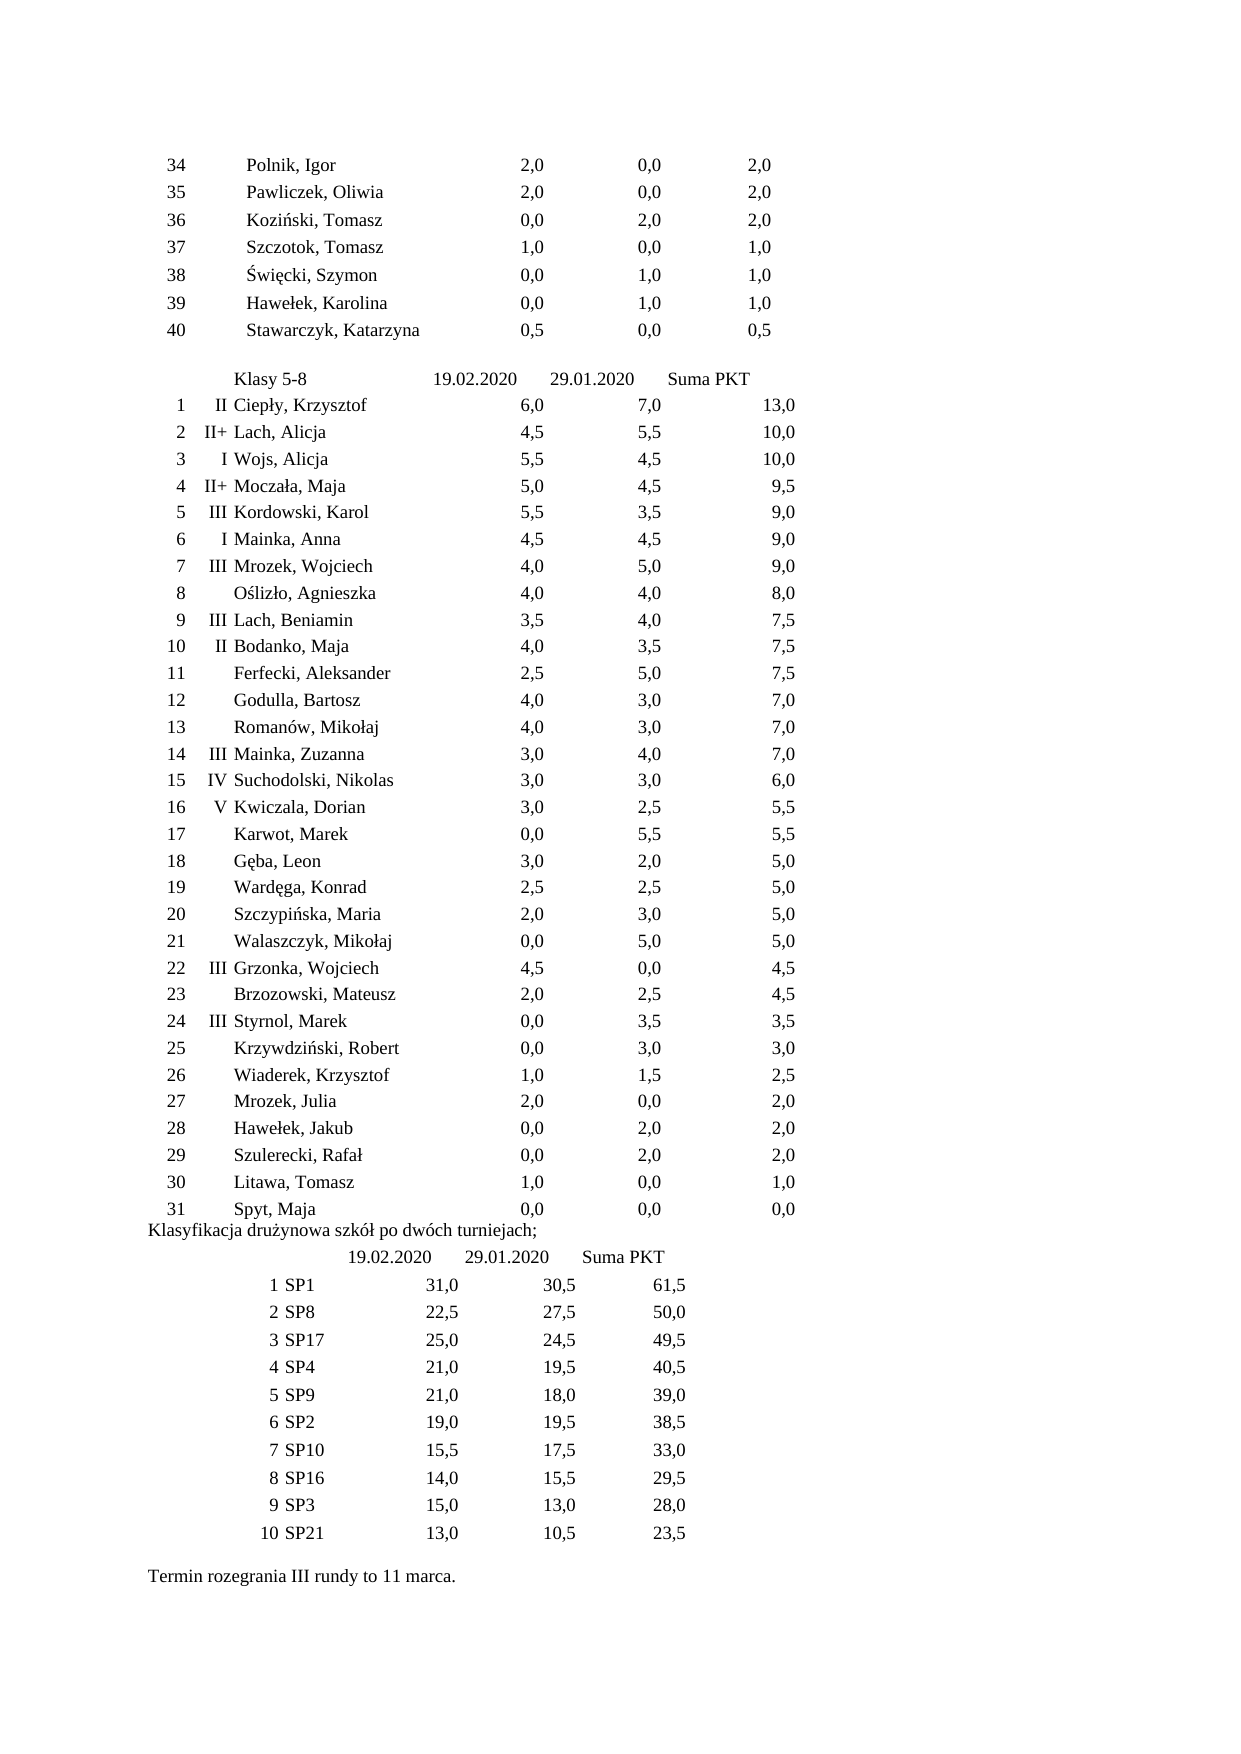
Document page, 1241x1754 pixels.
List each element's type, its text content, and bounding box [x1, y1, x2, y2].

table_cell Brzozowski, Mateusz [230, 978, 429, 1005]
table_cell [189, 1166, 230, 1192]
table_cell 22,5 [344, 1295, 461, 1323]
table_header Suma PKT [579, 1241, 689, 1267]
table_cell Spyt, Maja [230, 1192, 429, 1219]
table_cell 14 [145, 737, 188, 764]
table_cell 5,5 [664, 791, 798, 817]
table_cell 4,0 [547, 603, 664, 630]
table_header 29.01.2020 [547, 363, 664, 389]
table_cell [774, 203, 827, 230]
table_cell 7,0 [664, 737, 798, 764]
table_cell 5,0 [664, 925, 798, 951]
table_cell Walaszczyk, Mikołaj [230, 925, 429, 951]
table_cell SP3 [281, 1488, 344, 1516]
table_cell 13,0 [461, 1488, 579, 1516]
table_cell Godulla, Bartosz [230, 684, 429, 710]
table_cell 0,0 [664, 1192, 798, 1219]
table_cell 0,0 [430, 286, 547, 313]
table_cell [189, 1059, 230, 1085]
table_header Klasy 5-8 [230, 363, 429, 389]
table_cell 2,5 [430, 871, 547, 898]
table_cell 30,5 [461, 1268, 579, 1295]
table_cell 9,0 [664, 523, 798, 550]
table_cell 4,5 [547, 470, 664, 496]
table_cell 8 [145, 1461, 281, 1488]
table_cell 2,5 [430, 657, 547, 684]
table_cell 1 [145, 389, 188, 416]
table_cell Stawarczyk, Katarzyna [243, 313, 429, 341]
table_cell [189, 818, 230, 844]
table_cell 5,0 [664, 898, 798, 924]
table_cell 19,5 [461, 1405, 579, 1433]
table_cell 19,0 [344, 1405, 461, 1433]
table_cell II [189, 389, 230, 416]
table_cell 10 [145, 630, 188, 657]
table_cell 6,0 [664, 764, 798, 791]
table_header Suma PKT [664, 363, 798, 389]
table_cell III [189, 550, 230, 577]
table_cell 5,0 [664, 844, 798, 871]
table_cell 7,0 [664, 684, 798, 710]
table_cell 40 [145, 313, 188, 341]
table_cell 10,0 [664, 416, 798, 443]
table_cell [189, 1085, 230, 1112]
table_cell Styrnol, Marek [230, 1005, 429, 1032]
table_cell 0,0 [430, 1139, 547, 1166]
table_cell 2,0 [430, 1085, 547, 1112]
table_cell 0,0 [547, 230, 664, 258]
table_cell V [189, 791, 230, 817]
table_cell 26 [145, 1059, 188, 1085]
table_cell 3,5 [664, 1005, 798, 1032]
table_cell Szczypińska, Maria [230, 898, 429, 924]
table_cell SP17 [281, 1323, 344, 1350]
table_cell 1,0 [430, 1166, 547, 1192]
table_cell 4,5 [664, 951, 798, 978]
table_cell Mainka, Anna [230, 523, 429, 550]
table_cell [774, 175, 827, 203]
table_cell Krzywdziński, Robert [230, 1032, 429, 1058]
table_cell 2,0 [547, 1112, 664, 1139]
table_cell 21 [145, 925, 188, 951]
table_cell 1,5 [547, 1059, 664, 1085]
table_cell 4 [145, 470, 188, 496]
table_cell 4,0 [430, 630, 547, 657]
table_cell 3,0 [547, 764, 664, 791]
table_cell 24,5 [461, 1323, 579, 1350]
table_cell IV [189, 764, 230, 791]
table_cell SP9 [281, 1378, 344, 1405]
table_cell 13,0 [664, 389, 798, 416]
table_cell 0,0 [430, 1005, 547, 1032]
table_cell [189, 978, 230, 1005]
table_cell 29 [145, 1139, 188, 1166]
table_cell 2,0 [664, 148, 774, 175]
table_header 19.02.2020 [430, 363, 547, 389]
table_cell 7,5 [664, 657, 798, 684]
table_cell 2,0 [547, 203, 664, 230]
table_cell 5,0 [664, 871, 798, 898]
text Klasyfikacja drużynowa szkół po dwóch turniejach; [148, 1219, 1093, 1241]
table_cell II [189, 630, 230, 657]
table_cell 15,0 [344, 1488, 461, 1516]
table_cell 0,5 [664, 313, 774, 341]
table_cell 4,5 [430, 416, 547, 443]
table_cell 6 [145, 523, 188, 550]
table_cell 34 [145, 148, 188, 175]
table_cell SP2 [281, 1405, 344, 1433]
table_cell 19,5 [461, 1350, 579, 1378]
table_cell Wardęga, Konrad [230, 871, 429, 898]
table_cell [189, 148, 243, 175]
table_cell 9,0 [664, 496, 798, 523]
table_header [145, 1241, 281, 1267]
table_cell 3,0 [430, 764, 547, 791]
table_cell [189, 710, 230, 737]
table_cell 5,0 [547, 925, 664, 951]
table_cell Litawa, Tomasz [230, 1166, 429, 1192]
table_cell 5,5 [547, 416, 664, 443]
table_cell [189, 925, 230, 951]
table_cell 5,5 [547, 818, 664, 844]
table_cell 3,0 [430, 844, 547, 871]
table_cell III [189, 603, 230, 630]
table_cell 6 [145, 1405, 281, 1433]
table_cell 14,0 [344, 1461, 461, 1488]
table_cell 18 [145, 844, 188, 871]
table_cell 4,0 [430, 710, 547, 737]
table_cell 0,0 [430, 818, 547, 844]
table_cell 35 [145, 175, 188, 203]
table_cell 7,5 [664, 603, 798, 630]
table_cell 38 [145, 258, 188, 286]
table_cell 22 [145, 951, 188, 978]
table_cell 3,5 [547, 496, 664, 523]
table_cell 2,0 [547, 1139, 664, 1166]
table_cell [774, 258, 827, 286]
table_cell 3,0 [547, 710, 664, 737]
table_cell 23 [145, 978, 188, 1005]
table_cell 7,0 [664, 710, 798, 737]
table_cell 5,0 [547, 550, 664, 577]
table_cell 7,0 [547, 389, 664, 416]
table_cell 4,5 [430, 523, 547, 550]
table_cell 2 [145, 416, 188, 443]
table_cell Wiaderek, Krzysztof [230, 1059, 429, 1085]
table_cell 0,0 [547, 1085, 664, 1112]
table_cell SP21 [281, 1516, 344, 1543]
table_cell 5,5 [664, 818, 798, 844]
table_cell Lach, Alicja [230, 416, 429, 443]
table_cell 20 [145, 898, 188, 924]
table_cell 0,0 [547, 175, 664, 203]
table_cell 21,0 [344, 1378, 461, 1405]
table_cell 3,5 [547, 630, 664, 657]
table_cell 0,0 [430, 203, 547, 230]
table_cell [774, 313, 827, 341]
table_cell 2,0 [664, 1112, 798, 1139]
table_cell 9,5 [664, 470, 798, 496]
table_cell [189, 313, 243, 341]
table_cell Święcki, Szymon [243, 258, 429, 286]
table_cell 2,0 [430, 898, 547, 924]
table_cell 6,0 [430, 389, 547, 416]
table_cell [189, 203, 243, 230]
table_cell Mrozek, Julia [230, 1085, 429, 1112]
table_cell [189, 286, 243, 313]
table_cell 10,0 [664, 443, 798, 469]
table_cell 2,0 [430, 978, 547, 1005]
table_cell 10 [145, 1516, 281, 1543]
table_cell 29,5 [579, 1461, 689, 1488]
table_header [145, 363, 188, 389]
table_cell 4,0 [547, 737, 664, 764]
table_cell 1,0 [664, 258, 774, 286]
table_cell 3,5 [430, 603, 547, 630]
table_cell 0,0 [430, 925, 547, 951]
table_cell 12 [145, 684, 188, 710]
table_cell 1,0 [664, 1166, 798, 1192]
table_cell 2,5 [547, 978, 664, 1005]
table_cell 0,0 [430, 1032, 547, 1058]
table_cell 25,0 [344, 1323, 461, 1350]
table_cell 28 [145, 1112, 188, 1139]
table_cell 4,0 [547, 577, 664, 603]
table_cell 23,5 [579, 1516, 689, 1543]
table_cell 27,5 [461, 1295, 579, 1323]
table_cell 33,0 [579, 1433, 689, 1461]
table_cell 7,5 [664, 630, 798, 657]
table_cell Mainka, Zuzanna [230, 737, 429, 764]
table_cell 17,5 [461, 1433, 579, 1461]
table_cell 5 [145, 1378, 281, 1405]
table_cell 8,0 [664, 577, 798, 603]
table_cell Szczotok, Tomasz [243, 230, 429, 258]
table_cell Hawełek, Jakub [230, 1112, 429, 1139]
table_cell 16 [145, 791, 188, 817]
table_cell Kordowski, Karol [230, 496, 429, 523]
table_cell [189, 175, 243, 203]
table_cell 5,0 [547, 657, 664, 684]
table_cell 9,0 [664, 550, 798, 577]
table_cell 36 [145, 203, 188, 230]
table_cell Ferfecki, Aleksander [230, 657, 429, 684]
table_cell 13,0 [344, 1516, 461, 1543]
table_cell 5,5 [430, 443, 547, 469]
table_cell [189, 844, 230, 871]
table_cell 50,0 [579, 1295, 689, 1323]
table_cell 2 [145, 1295, 281, 1323]
table_cell 2,5 [664, 1059, 798, 1085]
table_cell 8 [145, 577, 188, 603]
table_cell 37 [145, 230, 188, 258]
table_cell 40,5 [579, 1350, 689, 1378]
table_cell 31 [145, 1192, 188, 1219]
table_cell 9 [145, 1488, 281, 1516]
table_cell Grzonka, Wojciech [230, 951, 429, 978]
table_cell 3 [145, 1323, 281, 1350]
table_cell 49,5 [579, 1323, 689, 1350]
text Termin rozegrania III rundy to 11 marca. [148, 1565, 1093, 1587]
table_cell 5,0 [430, 470, 547, 496]
table_cell Moczała, Maja [230, 470, 429, 496]
table_cell III [189, 951, 230, 978]
table_cell 0,0 [430, 258, 547, 286]
table_cell SP4 [281, 1350, 344, 1378]
table_cell [189, 684, 230, 710]
table_cell 0,0 [547, 951, 664, 978]
table_cell Wojs, Alicja [230, 443, 429, 469]
table_cell 1,0 [430, 1059, 547, 1085]
table_cell Gęba, Leon [230, 844, 429, 871]
table_cell 5,5 [430, 496, 547, 523]
table_header 29.01.2020 [461, 1241, 579, 1267]
table_cell 21,0 [344, 1350, 461, 1378]
table_cell Mrozek, Wojciech [230, 550, 429, 577]
table_cell 2,0 [430, 175, 547, 203]
table_cell 39 [145, 286, 188, 313]
table_cell 31,0 [344, 1268, 461, 1295]
table_cell 0,0 [547, 313, 664, 341]
table_cell 4,5 [430, 951, 547, 978]
table_cell [189, 1139, 230, 1166]
table_cell 1 [145, 1268, 281, 1295]
table_cell Romanów, Mikołaj [230, 710, 429, 737]
table_cell 3,0 [547, 898, 664, 924]
table_cell 27 [145, 1085, 188, 1112]
table_cell 2,0 [430, 148, 547, 175]
table_cell Bodanko, Maja [230, 630, 429, 657]
table_cell I [189, 523, 230, 550]
table_cell 30 [145, 1166, 188, 1192]
table_cell 38,5 [579, 1405, 689, 1433]
table_cell Suchodolski, Nikolas [230, 764, 429, 791]
table_cell 28,0 [579, 1488, 689, 1516]
table_cell SP1 [281, 1268, 344, 1295]
table_cell 15,5 [461, 1461, 579, 1488]
table_cell 11 [145, 657, 188, 684]
table_cell 2,0 [664, 1085, 798, 1112]
table_cell 3,0 [664, 1032, 798, 1058]
table_cell SP10 [281, 1433, 344, 1461]
table_cell 9 [145, 603, 188, 630]
table_cell 17 [145, 818, 188, 844]
table_cell 2,5 [547, 871, 664, 898]
table_cell 4,5 [547, 523, 664, 550]
table_cell 2,0 [664, 203, 774, 230]
table_cell 13 [145, 710, 188, 737]
table_cell 0,0 [547, 1166, 664, 1192]
table_cell Lach, Beniamin [230, 603, 429, 630]
table_cell [189, 258, 243, 286]
table_cell 4 [145, 1350, 281, 1378]
table_cell [189, 1192, 230, 1219]
table_cell 4,0 [430, 550, 547, 577]
table_cell 1,0 [664, 230, 774, 258]
table_cell III [189, 496, 230, 523]
table_cell 18,0 [461, 1378, 579, 1405]
table_cell [189, 1112, 230, 1139]
table_cell 0,5 [430, 313, 547, 341]
table_cell 0,0 [430, 1192, 547, 1219]
table_cell [774, 230, 827, 258]
table_cell 39,0 [579, 1378, 689, 1405]
table_cell Kwiczala, Dorian [230, 791, 429, 817]
table_cell Pawliczek, Oliwia [243, 175, 429, 203]
table_cell 3,5 [547, 1005, 664, 1032]
table_cell 24 [145, 1005, 188, 1032]
table_cell 2,5 [547, 791, 664, 817]
table_cell 2,0 [664, 1139, 798, 1166]
table_cell III [189, 737, 230, 764]
table_cell Szulerecki, Rafał [230, 1139, 429, 1166]
table_cell I [189, 443, 230, 469]
table_cell 3,0 [430, 737, 547, 764]
table_cell 4,5 [547, 443, 664, 469]
table_cell [189, 577, 230, 603]
table_cell 5 [145, 496, 188, 523]
table_cell 7 [145, 1433, 281, 1461]
table_cell II+ [189, 416, 230, 443]
table_cell [774, 286, 827, 313]
table_cell Polnik, Igor [243, 148, 429, 175]
table_cell Ciepły, Krzysztof [230, 389, 429, 416]
table_cell Koziński, Tomasz [243, 203, 429, 230]
table_cell 15,5 [344, 1433, 461, 1461]
table_cell 3 [145, 443, 188, 469]
table_cell [189, 1032, 230, 1058]
table_cell [774, 148, 827, 175]
table_cell 4,0 [430, 577, 547, 603]
table_cell 3,0 [547, 1032, 664, 1058]
table_cell 3,0 [430, 791, 547, 817]
table_cell 4,0 [430, 684, 547, 710]
table_cell III [189, 1005, 230, 1032]
table_cell 4,5 [664, 978, 798, 1005]
table_cell Hawełek, Karolina [243, 286, 429, 313]
table_cell 3,0 [547, 684, 664, 710]
table_header [189, 363, 230, 389]
table_cell 1,0 [547, 258, 664, 286]
table_cell 0,0 [547, 1192, 664, 1219]
table_cell 15 [145, 764, 188, 791]
table_cell [189, 898, 230, 924]
table_cell [189, 871, 230, 898]
table_cell 61,5 [579, 1268, 689, 1295]
table_cell 1,0 [547, 286, 664, 313]
table_cell [189, 657, 230, 684]
table_cell 2,0 [664, 175, 774, 203]
table_cell SP8 [281, 1295, 344, 1323]
table_cell 0,0 [430, 1112, 547, 1139]
table_cell 2,0 [547, 844, 664, 871]
table_header [281, 1241, 344, 1267]
table_cell Karwot, Marek [230, 818, 429, 844]
table_cell SP16 [281, 1461, 344, 1488]
table_cell 19 [145, 871, 188, 898]
table_cell Oślizło, Agnieszka [230, 577, 429, 603]
table_cell [189, 230, 243, 258]
table_cell 10,5 [461, 1516, 579, 1543]
table_cell II+ [189, 470, 230, 496]
table_cell 1,0 [664, 286, 774, 313]
table_cell 7 [145, 550, 188, 577]
table_cell 1,0 [430, 230, 547, 258]
table_cell 25 [145, 1032, 188, 1058]
table_header 19.02.2020 [344, 1241, 461, 1267]
table_cell 0,0 [547, 148, 664, 175]
